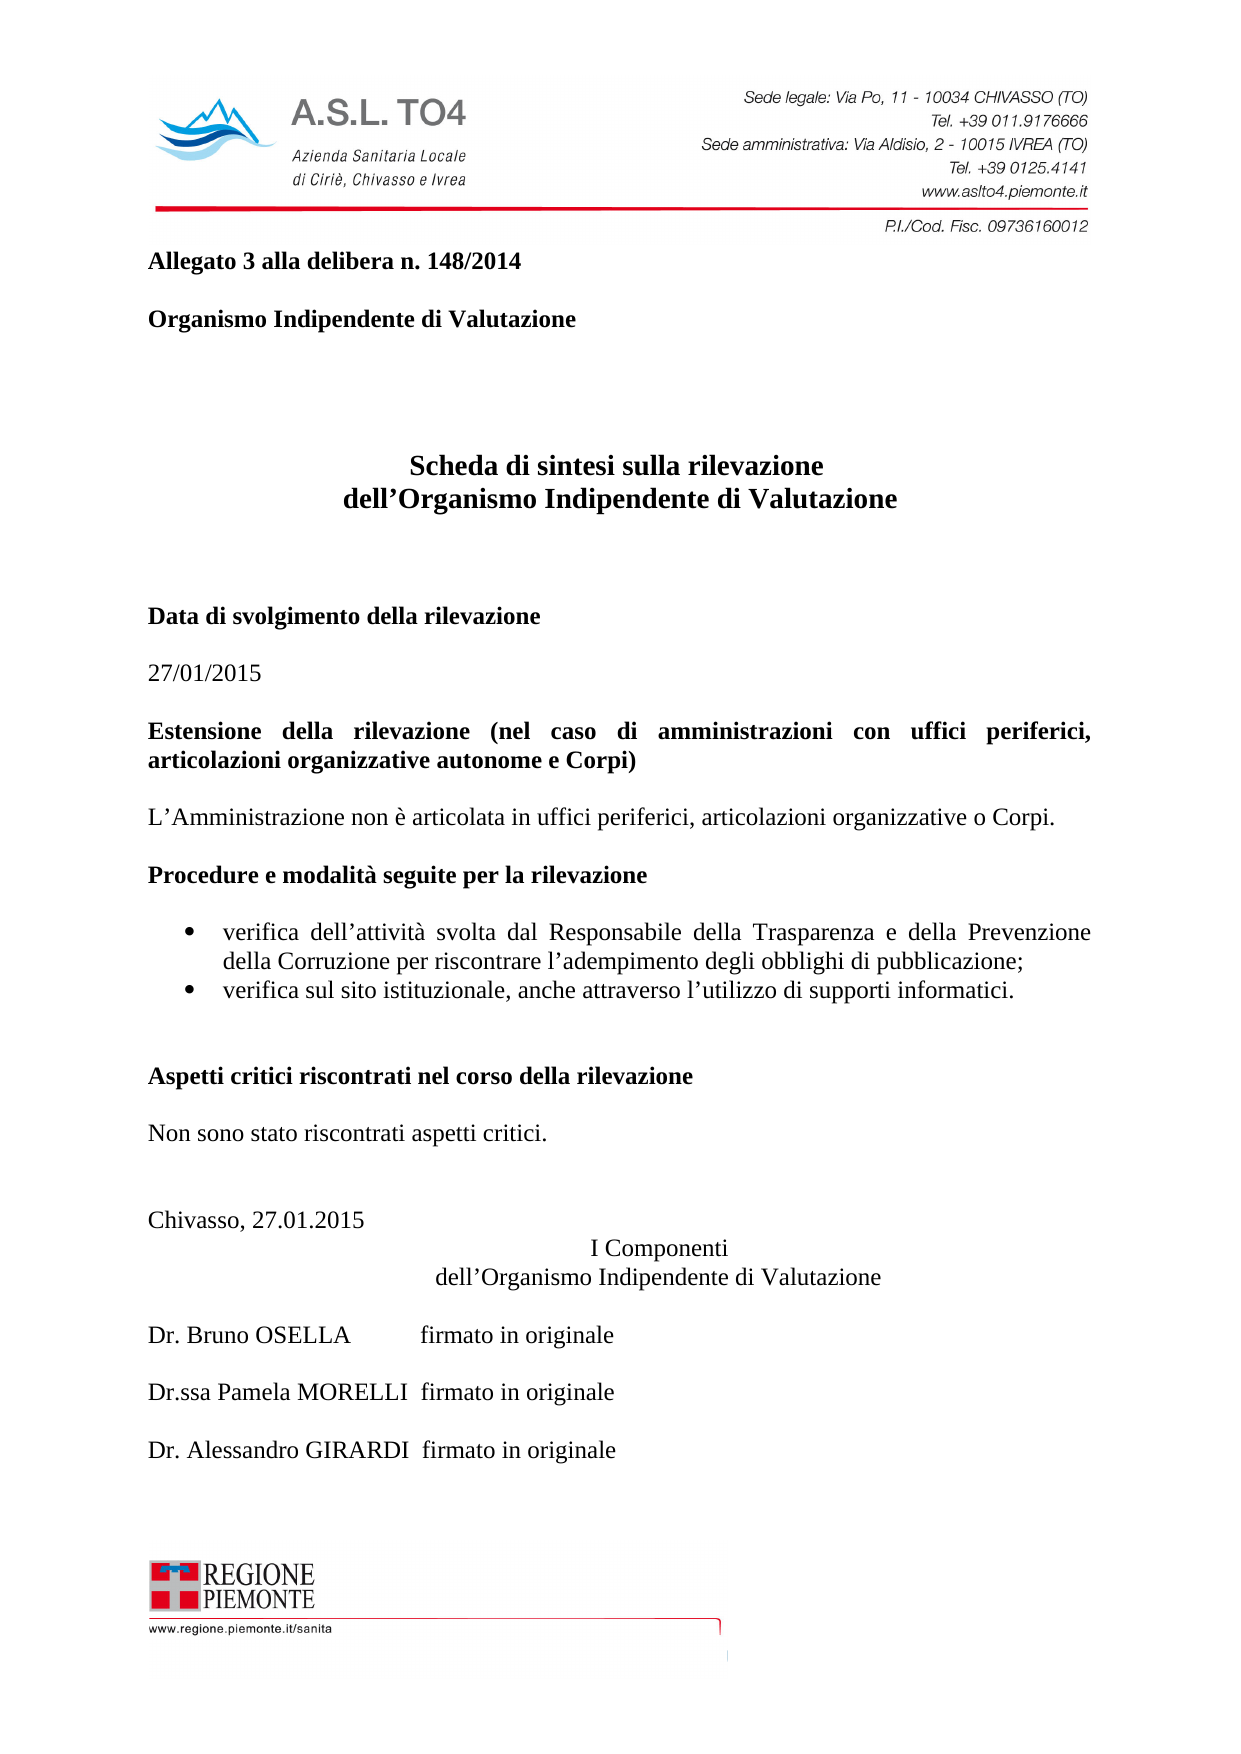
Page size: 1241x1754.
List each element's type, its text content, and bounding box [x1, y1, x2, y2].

text I Componenti [148, 1233, 1092, 1262]
text Aspetti critici riscontrati nel corso della rilevazione [148, 1061, 1092, 1090]
text Procedure e modalità seguite per la rilevazione [148, 860, 1092, 888]
text dell’Organismo Indipendente di Valutazione [148, 1262, 1092, 1291]
list verifica sul sito istituzionale, anche attraverso l’utilizzo di supporti informatici. [185, 975, 1092, 1003]
picture [149, 75, 1091, 245]
text Organismo Indipendente di Valutazione [148, 304, 1092, 333]
text L’Amministrazione non è articolata in uffici periferici, articolazioni organizzative o Corpi. [148, 802, 1092, 831]
text Dr. Alessandro GIRARDI firmato in originale [148, 1435, 1092, 1463]
text Chivasso, 27.01.2015 [148, 1205, 1092, 1233]
text Scheda di sintesi sulla rilevazione [148, 448, 1092, 481]
text Dr. Bruno OSELLA firmato in originale [148, 1320, 1092, 1348]
text Data di svolgimento della rilevazione [148, 601, 1092, 630]
text dell’Organismo Indipendente di Valutazione [148, 481, 1092, 515]
text Estensione della rilevazione (nel caso di amministrazioni con uffici periferici, articolazioni organizzative autonome e Corpi) [148, 716, 1092, 773]
text Allegato 3 alla delibera n. 148/2014 [148, 246, 1092, 275]
text Dr.ssa Pamela MORELLI firmato in originale [148, 1377, 1092, 1406]
text Non sono stato riscontrati aspetti critici. [148, 1118, 1092, 1147]
text 27/01/2015 [148, 658, 1092, 687]
list verifica dell’attività svolta dal Responsabile della Trasparenza e della Prevenzione della Corruzione per riscontrare l’adempimento degli obblighi di pubblicazione; [185, 917, 1092, 975]
